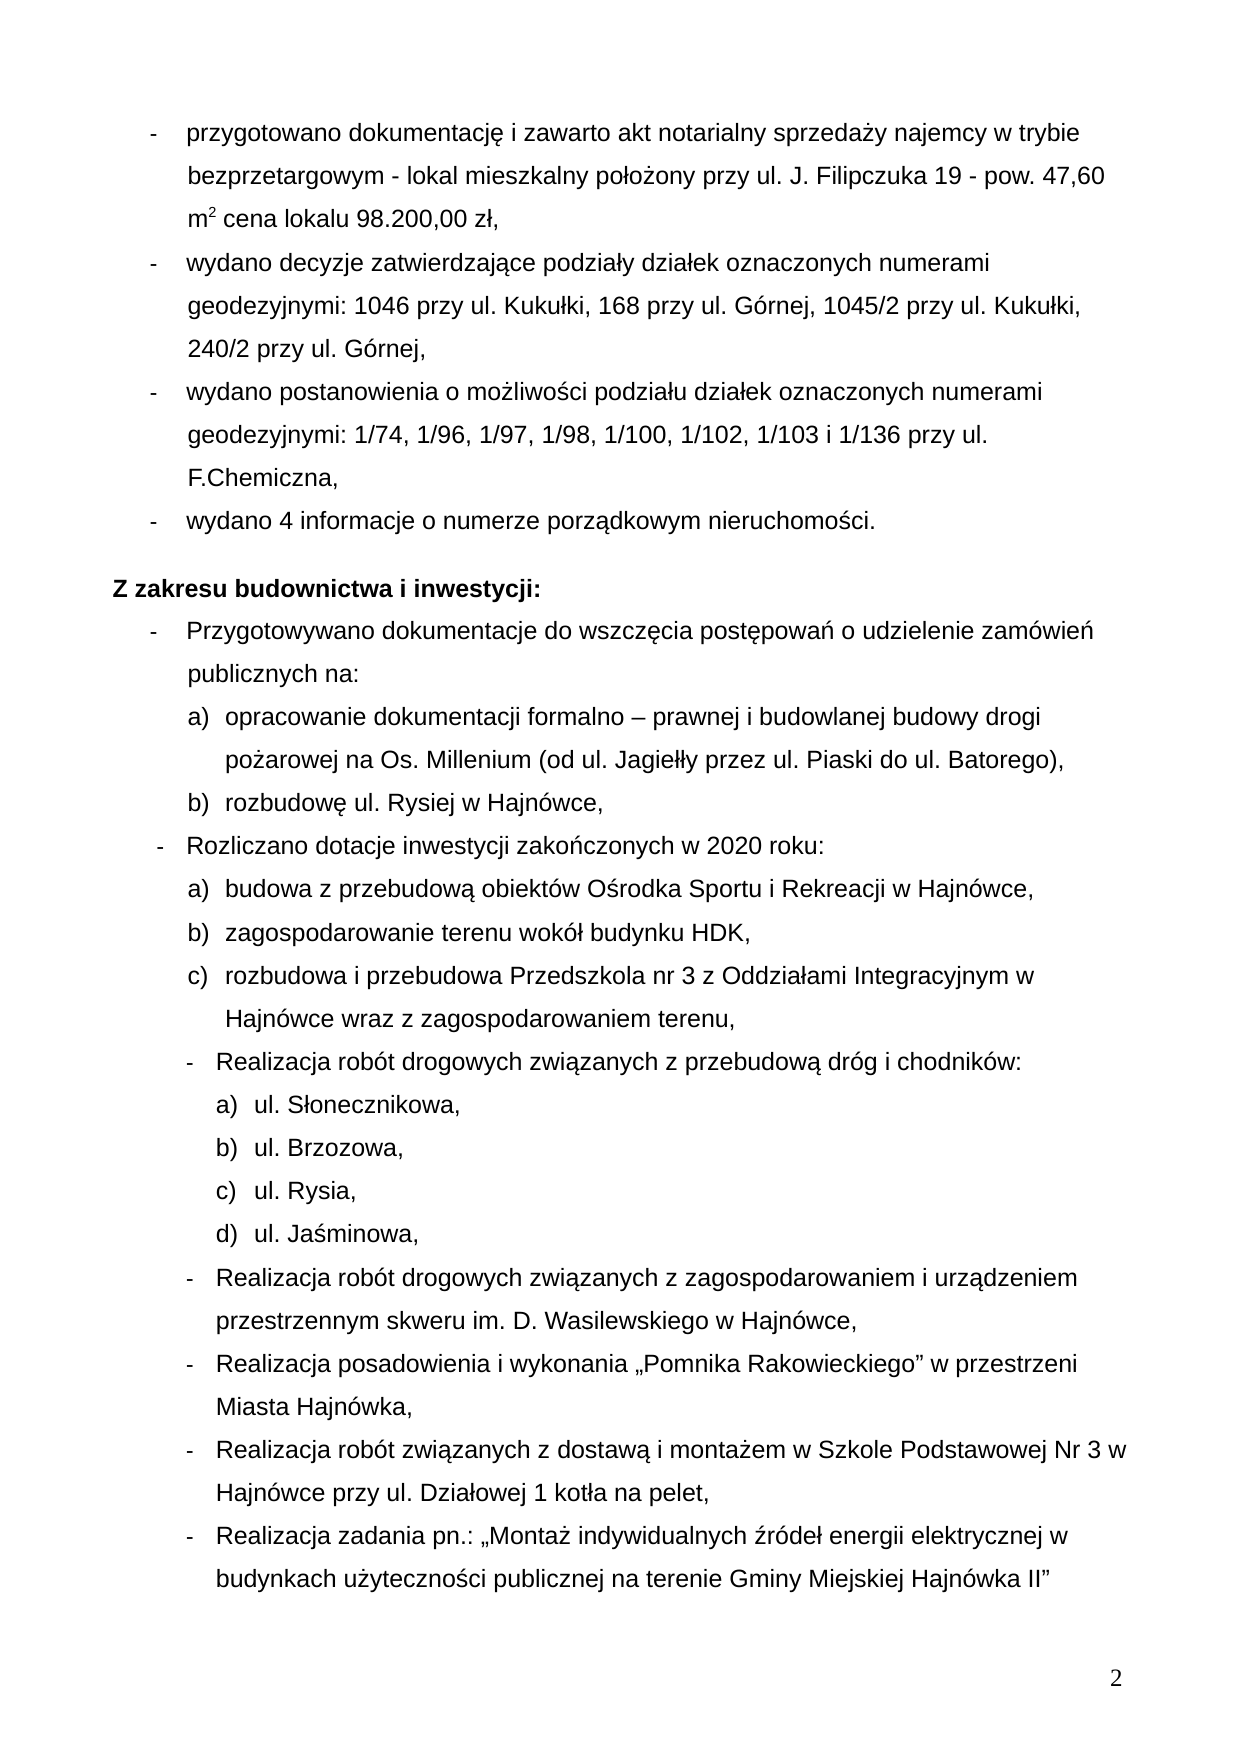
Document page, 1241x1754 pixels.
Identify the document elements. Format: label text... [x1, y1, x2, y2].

list zagospodarowanie terenu wokół budynku HDK, [187, 917, 1128, 946]
list wydano postanowienia o możliwości podziału działek oznaczonych numerami geodezyjnymi: 1/74, 1/96, 1/97, 1/98, 1/100, 1/102, 1/103 i 1/136 przy ul. F.Chemiczna, [150, 377, 1128, 492]
list wydano 4 informacje o numerze porządkowym nieruchomości. [150, 506, 1128, 535]
list Realizacja posadowienia i wykonania „Pomnika Rakowieckiego” w przestrzeni Miasta Hajnówka, [186, 1349, 1128, 1421]
list Przygotowywano dokumentacje do wszczęcia postępowań o udzielenie zamówień publicznych na: [150, 616, 1128, 687]
list Realizacja robót drogowych związanych z przebudową dróg i chodników: [186, 1047, 1128, 1076]
list Realizacja zadania pn.: „Montaż indywidualnych źródeł energii elektrycznej w budynkach użyteczności publicznej na terenie Gminy Miejskiej Hajnówka II” [186, 1521, 1128, 1593]
list ul. Słonecznikowa, [216, 1090, 1128, 1119]
list opracowanie dokumentacji formalno – prawnej i budowlanej budowy drogi pożarowej na Os. Millenium (od ul. Jagiełły przez ul. Piaski do ul. Batorego), [187, 702, 1128, 774]
list rozbudowę ul. Rysiej w Hajnówce, [187, 788, 1128, 817]
list przygotowano dokumentację i zawarto akt notarialny sprzedaży najemcy w trybie bezprzetargowym - lokal mieszkalny położony przy ul. J. Filipczuka 19 - pow. 47,60 m2 cena lokalu 98.200,00 zł, [150, 118, 1128, 233]
list ul. Jaśminowa, [216, 1219, 1128, 1248]
list Realizacja robót związanych z dostawą i montażem w Szkole Podstawowej Nr 3 w Hajnówce przy ul. Działowej 1 kotła na pelet, [186, 1435, 1128, 1507]
list ul. Rysia, [216, 1176, 1128, 1205]
list wydano decyzje zatwierdzające podziały działek oznaczonych numerami geodezyjnymi: 1046 przy ul. Kukułki, 168 przy ul. Górnej, 1045/2 przy ul. Kukułki, 240/2 przy ul. Górnej, [150, 247, 1128, 362]
list budowa z przebudową obiektów Ośrodka Sportu i Rekreacji w Hajnówce, [187, 874, 1128, 903]
list Realizacja robót drogowych związanych z zagospodarowaniem i urządzeniem przestrzennym skweru im. D. Wasilewskiego w Hajnówce, [186, 1262, 1128, 1334]
subtitle Z zakresu budownictwa i inwestycji: [112, 574, 1128, 603]
list ul. Brzozowa, [216, 1133, 1128, 1162]
list Rozliczano dotacje inwestycji zakończonych w 2020 roku: [157, 831, 1128, 860]
list rozbudowa i przebudowa Przedszkola nr 3 z Oddziałami Integracyjnym w Hajnówce wraz z zagospodarowaniem terenu, [187, 961, 1128, 1032]
